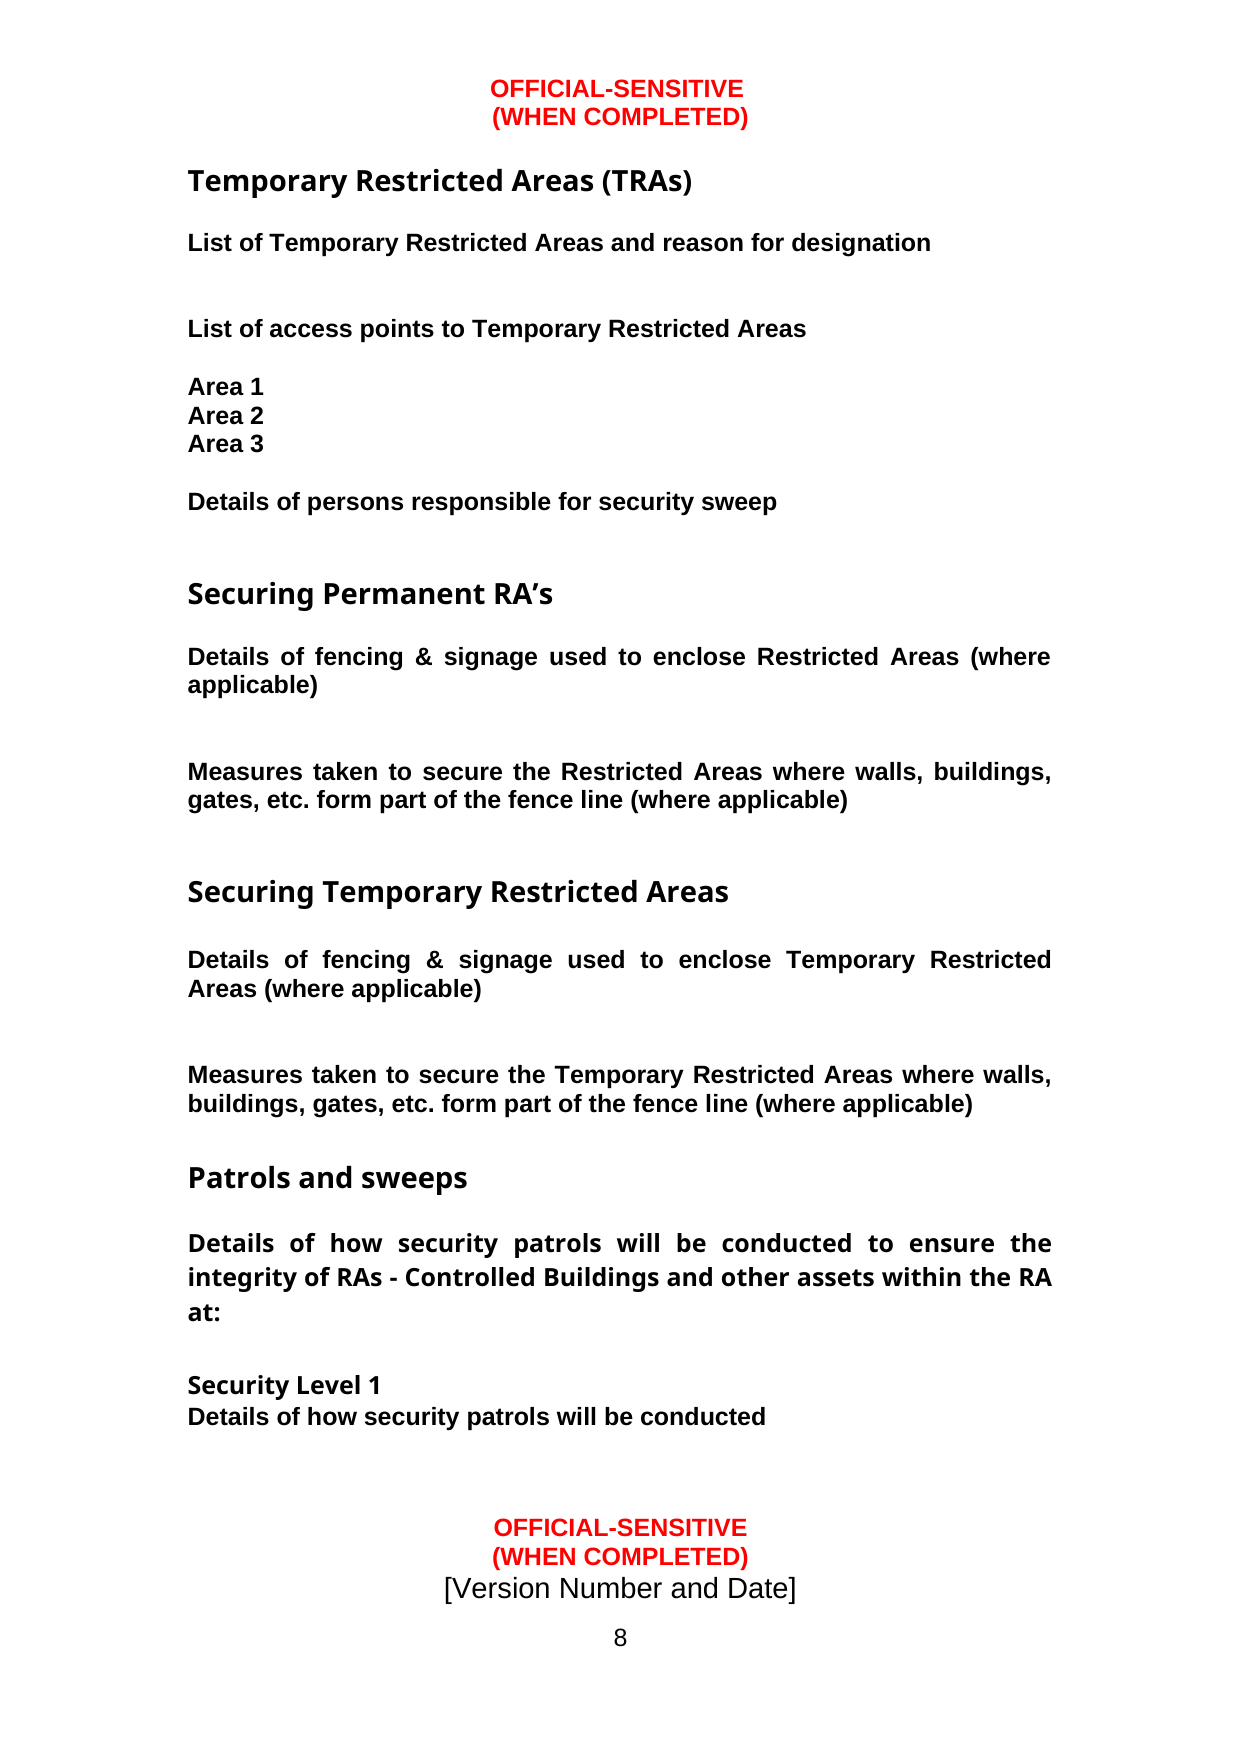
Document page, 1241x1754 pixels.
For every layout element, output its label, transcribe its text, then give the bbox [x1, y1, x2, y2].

subtitle List of Temporary Restricted Areas and reason for designation [187, 228, 1053, 257]
text Area 3 [187, 429, 1053, 458]
subtitle Security Level 1 [187, 1368, 1053, 1402]
subtitle List of access points to Temporary Restricted Areas [187, 314, 1053, 343]
subtitle Details of fencing & signage used to enclose Restricted Areas (where applicable) [187, 642, 1053, 699]
text Area 1 [187, 372, 1053, 401]
subtitle Securing Permanent RA’s [187, 573, 1053, 613]
subtitle Securing Temporary Restricted Areas [187, 872, 1053, 911]
text Area 2 [187, 401, 1053, 429]
text Patrols and sweeps [187, 1158, 1053, 1197]
subtitle Details of how security patrols will be conducted to ensure the integrity of RAs - Controlled Buildings and other assets within the RA at: [187, 1226, 1053, 1328]
text Measures taken to secure the Restricted Areas where walls, buildings, gates, etc. form part of the fence line (where applicable) [187, 757, 1053, 814]
subtitle Details of fencing & signage used to enclose Temporary Restricted Areas (where applicable) [187, 945, 1053, 1003]
text Measures taken to secure the Temporary Restricted Areas where walls, buildings, gates, etc. form part of the fence line (where applicable) [187, 1060, 1053, 1118]
subtitle Details of how security patrols will be conducted [187, 1402, 1053, 1431]
subtitle Details of persons responsible for security sweep [187, 487, 1053, 516]
subtitle Temporary Restricted Areas (TRAs) [187, 160, 1053, 199]
